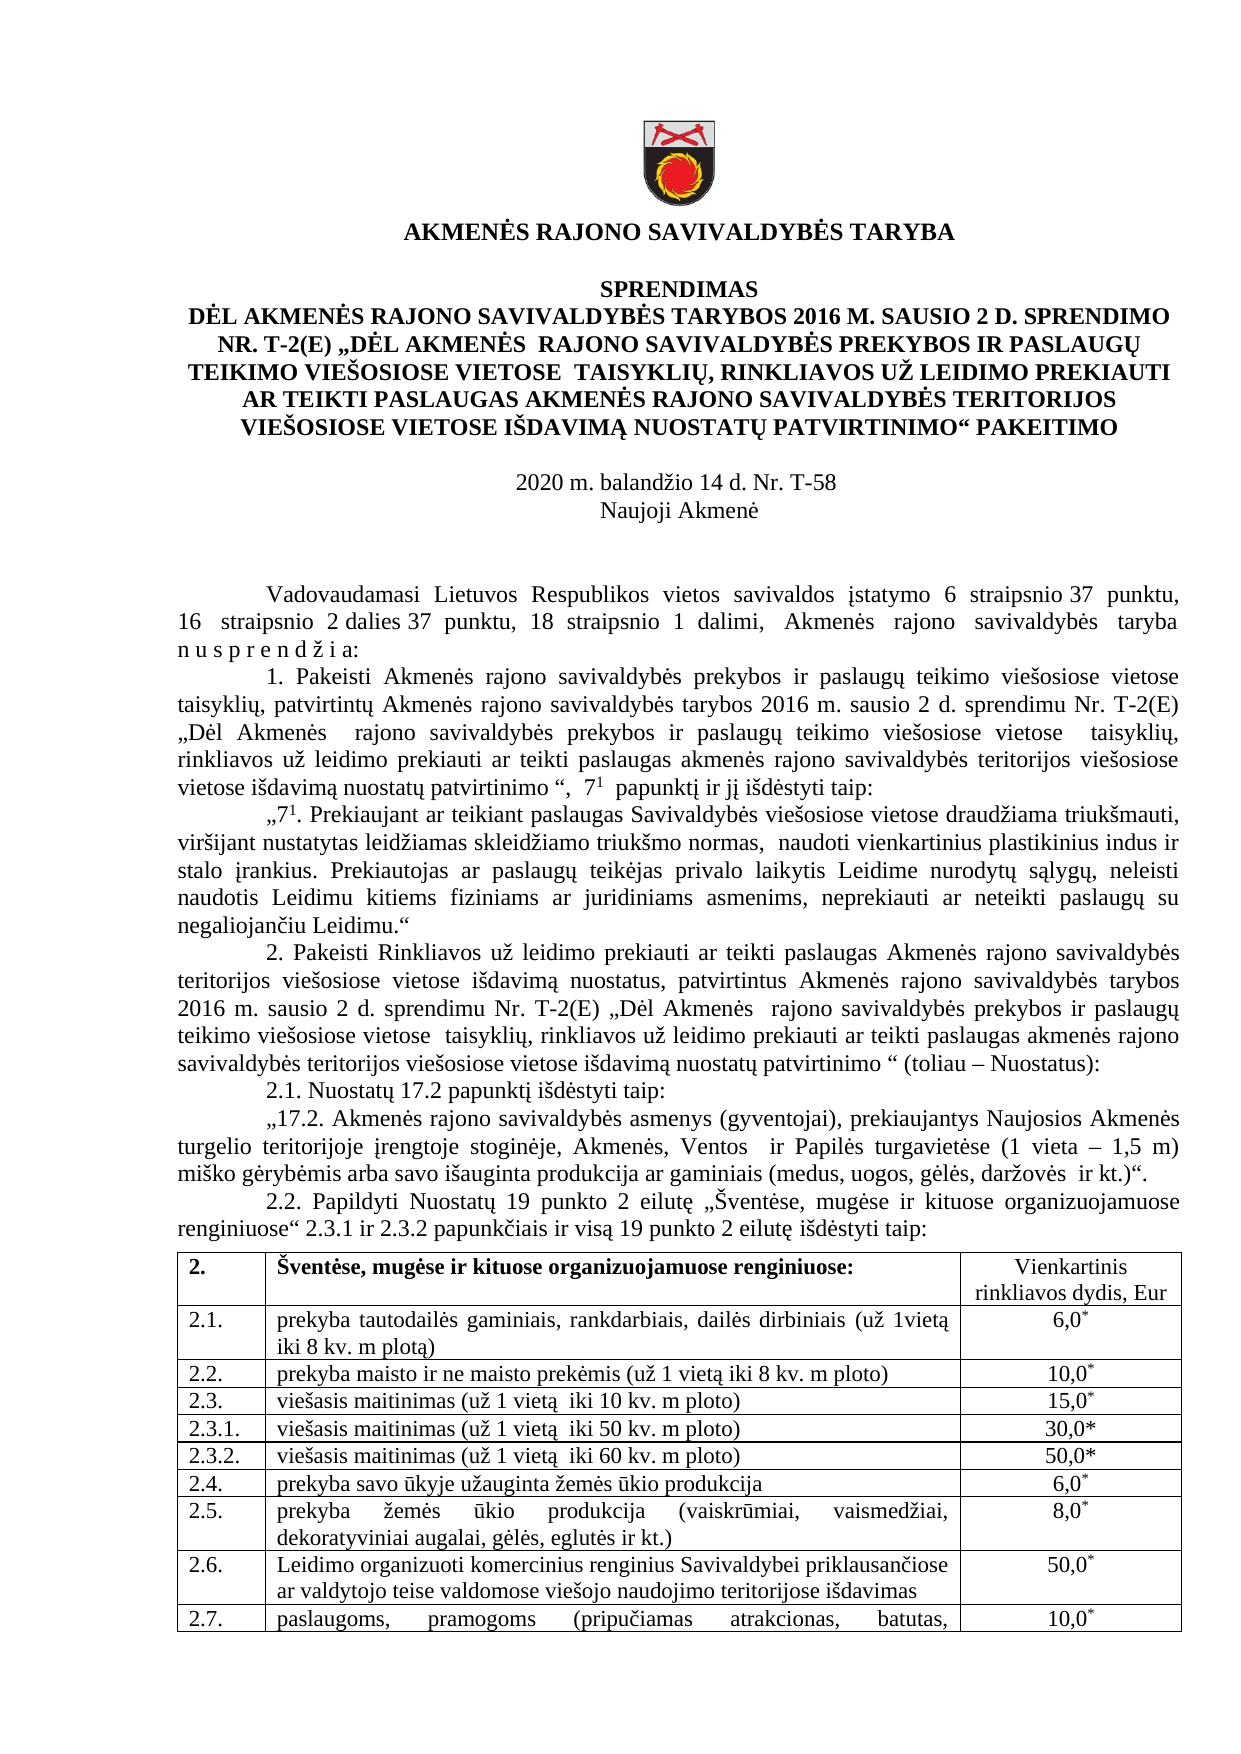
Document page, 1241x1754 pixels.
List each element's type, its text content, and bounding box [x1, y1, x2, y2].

table_cell 2.7. [178, 1605, 265, 1631]
text DĖL AKMENĖS RAJONO SAVIVALDYBĖS TARYBOS 2016 M. SAUSIO 2 D. SPRENDIMO NR. T-2(E) „Dėl AKMENĖS RAJONO SAVIVALDYBĖS PREKYBOS IR PASLAUGŲ TEIKIMO VIEŠOSIOSE VIETOSE TAISYKLIŲ, RINKLIAVOS UŽ LEIDIMO PREKIAUTI AR TEIKTI PASLAUGAS AKMENĖS RAJONO SAVIVALDYBĖS TERITORIJOS VIEŠOSIOSE VIETOSE IŠDAVIMĄ NUOSTATŲ PATVIRTINIMO“ PAKEITIMO [177, 302, 1181, 440]
table_cell 2.4. [178, 1470, 265, 1496]
table_cell 2.3.1. [178, 1415, 265, 1441]
text 2.2. Papildyti Nuostatų 19 punkto 2 eilutę „Šventėse, mugėse ir kituose organizuojamuose renginiuose“ 2.3.1 ir 2.3.2 papunkčiais ir visą 19 punkto 2 eilutę išdėstyti taip: [177, 1187, 1181, 1242]
table_cell viešasis maitinimas (už 1 vietą iki 10 kv. m ploto) [266, 1388, 960, 1414]
table_header 2. [178, 1253, 265, 1305]
table_cell 30,0* [961, 1415, 1181, 1441]
table_cell 2.1. [178, 1306, 265, 1359]
table_cell paslaugoms, pramogoms (pripučiamas atrakcionas, batutas, [266, 1605, 960, 1631]
table_cell 50,0* [961, 1551, 1181, 1604]
table_cell prekyba maisto ir ne maisto prekėmis (už 1 vietą iki 8 kv. m ploto) [266, 1360, 960, 1387]
table_cell 6,0* [961, 1306, 1181, 1359]
text 2.1. Nuostatų 17.2 papunktį išdėstyti taip: [177, 1076, 1181, 1104]
text „71. Prekiaujant ar teikiant paslaugas Savivaldybės viešosiose vietose draudžiama triukšmauti, viršijant nustatytas leidžiamas skleidžiamo triukšmo normas, naudoti vienkartinius plastikinius indus ir stalo įrankius. Prekiautojas ar paslaugų teikėjas privalo laikytis Leidime nurodytų sąlygų, neleisti naudotis Leidimu kitiems fiziniams ar juridiniams asmenims, neprekiauti ar neteikti paslaugų su negaliojančiu Leidimu.“ [177, 800, 1181, 938]
text Naujoji Akmenė [177, 496, 1181, 523]
text Vadovaudamasi Lietuvos Respublikos vietos savivaldos įstatymo 6 straipsnio 37 punktu, 16 straipsnio 2 dalies 37 punktu, 18 straipsnio 1 dalimi, Akmenės rajono savivaldybės taryba n u s p r e n d ž i a: [177, 579, 1181, 662]
text 2020 m. balandžio 14 d. Nr. T-58 [177, 468, 1181, 496]
table_cell 10,0* [961, 1605, 1181, 1631]
table_cell 2.6. [178, 1551, 265, 1604]
table_cell 2.3. [178, 1388, 265, 1414]
table_cell prekyba tautodailės gaminiais, rankdarbiais, dailės dirbiniais (už 1vietą iki 8 kv. m plotą) [266, 1306, 960, 1359]
table_cell prekyba žemės ūkio produkcija (vaiskrūmiai, vaismedžiai, dekoratyviniai augalai, gėlės, eglutės ir kt.) [266, 1497, 960, 1550]
table_header Vienkartinis rinkliavos dydis, Eur [961, 1253, 1181, 1305]
table_header Šventėse, mugėse ir kituose organizuojamuose renginiuose: [266, 1253, 960, 1305]
table_cell 6,0* [961, 1470, 1181, 1496]
table_cell 10,0* [961, 1360, 1181, 1387]
table_cell Leidimo organizuoti komercinius renginius Savivaldybei priklausančiose ar valdytojo teise valdomose viešojo naudojimo teritorijose išdavimas [266, 1551, 960, 1604]
table_cell 8,0* [961, 1497, 1181, 1550]
table_cell 2.2. [178, 1360, 265, 1387]
table_cell prekyba savo ūkyje užauginta žemės ūkio produkcija [266, 1470, 960, 1496]
text 1. Pakeisti Akmenės rajono savivaldybės prekybos ir paslaugų teikimo viešosiose vietose taisyklių, patvirtintų Akmenės rajono savivaldybės tarybos 2016 m. sausio 2 d. sprendimu Nr. T-2(E) „Dėl Akmenės rajono savivaldybės prekybos ir paslaugų teikimo viešosiose vietose taisyklių, rinkliavos už leidimo prekiauti ar teikti paslaugas akmenės rajono savivaldybės teritorijos viešosiose vietose išdavimą nuostatų patvirtinimo “, 71 papunktį ir jį išdėstyti taip: [177, 662, 1181, 800]
table_cell 50,0* [961, 1443, 1181, 1469]
table_cell 15,0* [961, 1388, 1181, 1414]
text AKMENĖS RAJONO SAVIVALDYBĖS TARYBA [177, 217, 1181, 246]
table_cell viešasis maitinimas (už 1 vietą iki 60 kv. m ploto) [266, 1443, 960, 1469]
table_cell 2.3.2. [178, 1443, 265, 1469]
table_cell 2.5. [178, 1497, 265, 1550]
text SPRENDIMAS [177, 275, 1181, 302]
table_cell viešasis maitinimas (už 1 vietą iki 50 kv. m ploto) [266, 1415, 960, 1441]
text „17.2. Akmenės rajono savivaldybės asmenys (gyventojai), prekiaujantys Naujosios Akmenės turgelio teritorijoje įrengtoje stoginėje, Akmenės, Ventos ir Papilės turgavietėse (1 vieta – 1,5 m) miško gėrybėmis arba savo išauginta produkcija ar gaminiais (medus, uogos, gėlės, daržovės ir kt.)“. [177, 1104, 1181, 1187]
text 2. Pakeisti Rinkliavos už leidimo prekiauti ar teikti paslaugas Akmenės rajono savivaldybės teritorijos viešosiose vietose išdavimą nuostatus, patvirtintus Akmenės rajono savivaldybės tarybos 2016 m. sausio 2 d. sprendimu Nr. T-2(E) „Dėl Akmenės rajono savivaldybės prekybos ir paslaugų teikimo viešosiose vietose taisyklių, rinkliavos už leidimo prekiauti ar teikti paslaugas akmenės rajono savivaldybės teritorijos viešosiose vietose išdavimą nuostatų patvirtinimo “ (toliau – Nuostatus): [177, 938, 1181, 1076]
